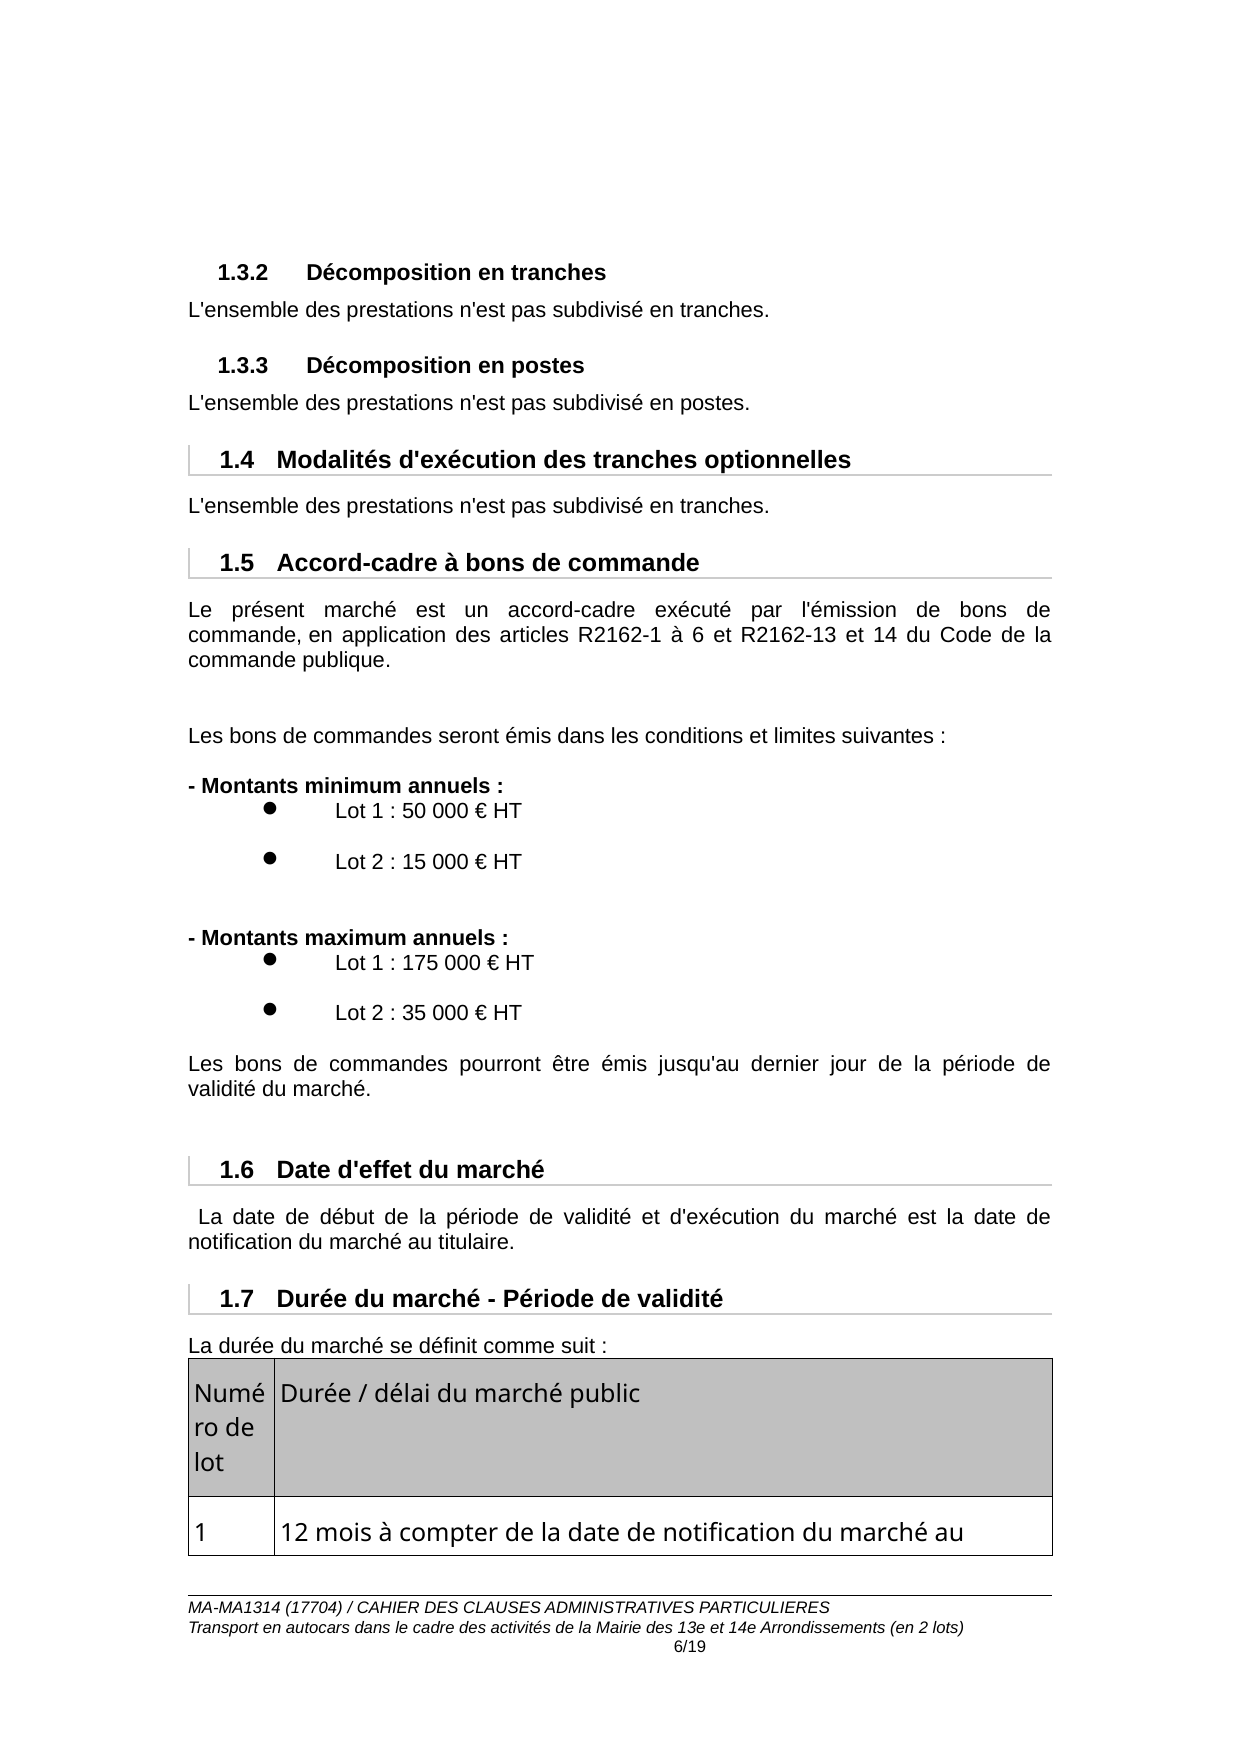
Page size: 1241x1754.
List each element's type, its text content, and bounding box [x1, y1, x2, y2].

table_cell 1 [189, 1497, 274, 1554]
list Lot 1 : 175 000 € HT [188, 949, 1052, 975]
subtitle Durée du marché - Période de validité [190, 1284, 1052, 1313]
text La durée du marché se définit comme suit : [188, 1332, 1052, 1358]
subtitle Modalités d'exécution des tranches optionnelles [190, 445, 1052, 474]
text L'ensemble des prestations n'est pas subdivisé en tranches. [188, 297, 1052, 323]
list Lot 1 : 50 000 € HT [188, 798, 1052, 823]
subtitle Date d'effet du marché [190, 1156, 1052, 1184]
text Les bons de commandes seront émis dans les conditions et limites suivantes : [188, 723, 1052, 748]
text L'ensemble des prestations n'est pas subdivisé en postes. [188, 390, 1052, 415]
text Les bons de commandes pourront être émis jusqu'au dernier jour de la période de validité du marché. [188, 1050, 1052, 1101]
table_header Durée / délai du marché public [275, 1359, 1052, 1496]
subtitle Accord-cadre à bons de commande [190, 548, 1052, 577]
table_header Numéro de lot [189, 1359, 274, 1496]
table_cell 12 mois à compter de la date de notification du marché au [275, 1497, 1052, 1554]
subtitle Décomposition en tranches [188, 259, 1052, 286]
text - Montants minimum annuels : [188, 773, 1052, 798]
list Lot 2 : 15 000 € HT [188, 849, 1052, 874]
text - Montants maximum annuels : [188, 924, 1052, 949]
list Lot 2 : 35 000 € HT [188, 1000, 1052, 1025]
text La date de début de la période de validité et d'exécution du marché est la date de notification du marché au titulaire. [188, 1204, 1052, 1254]
text Le présent marché est un accord-cadre exécuté par l'émission de bons de commande, en application des articles R2162-1 à 6 et R2162-13 et 14 du Code de la commande publique. [188, 597, 1052, 672]
subtitle Décomposition en postes [188, 352, 1052, 378]
text L'ensemble des prestations n'est pas subdivisé en tranches. [188, 493, 1052, 519]
